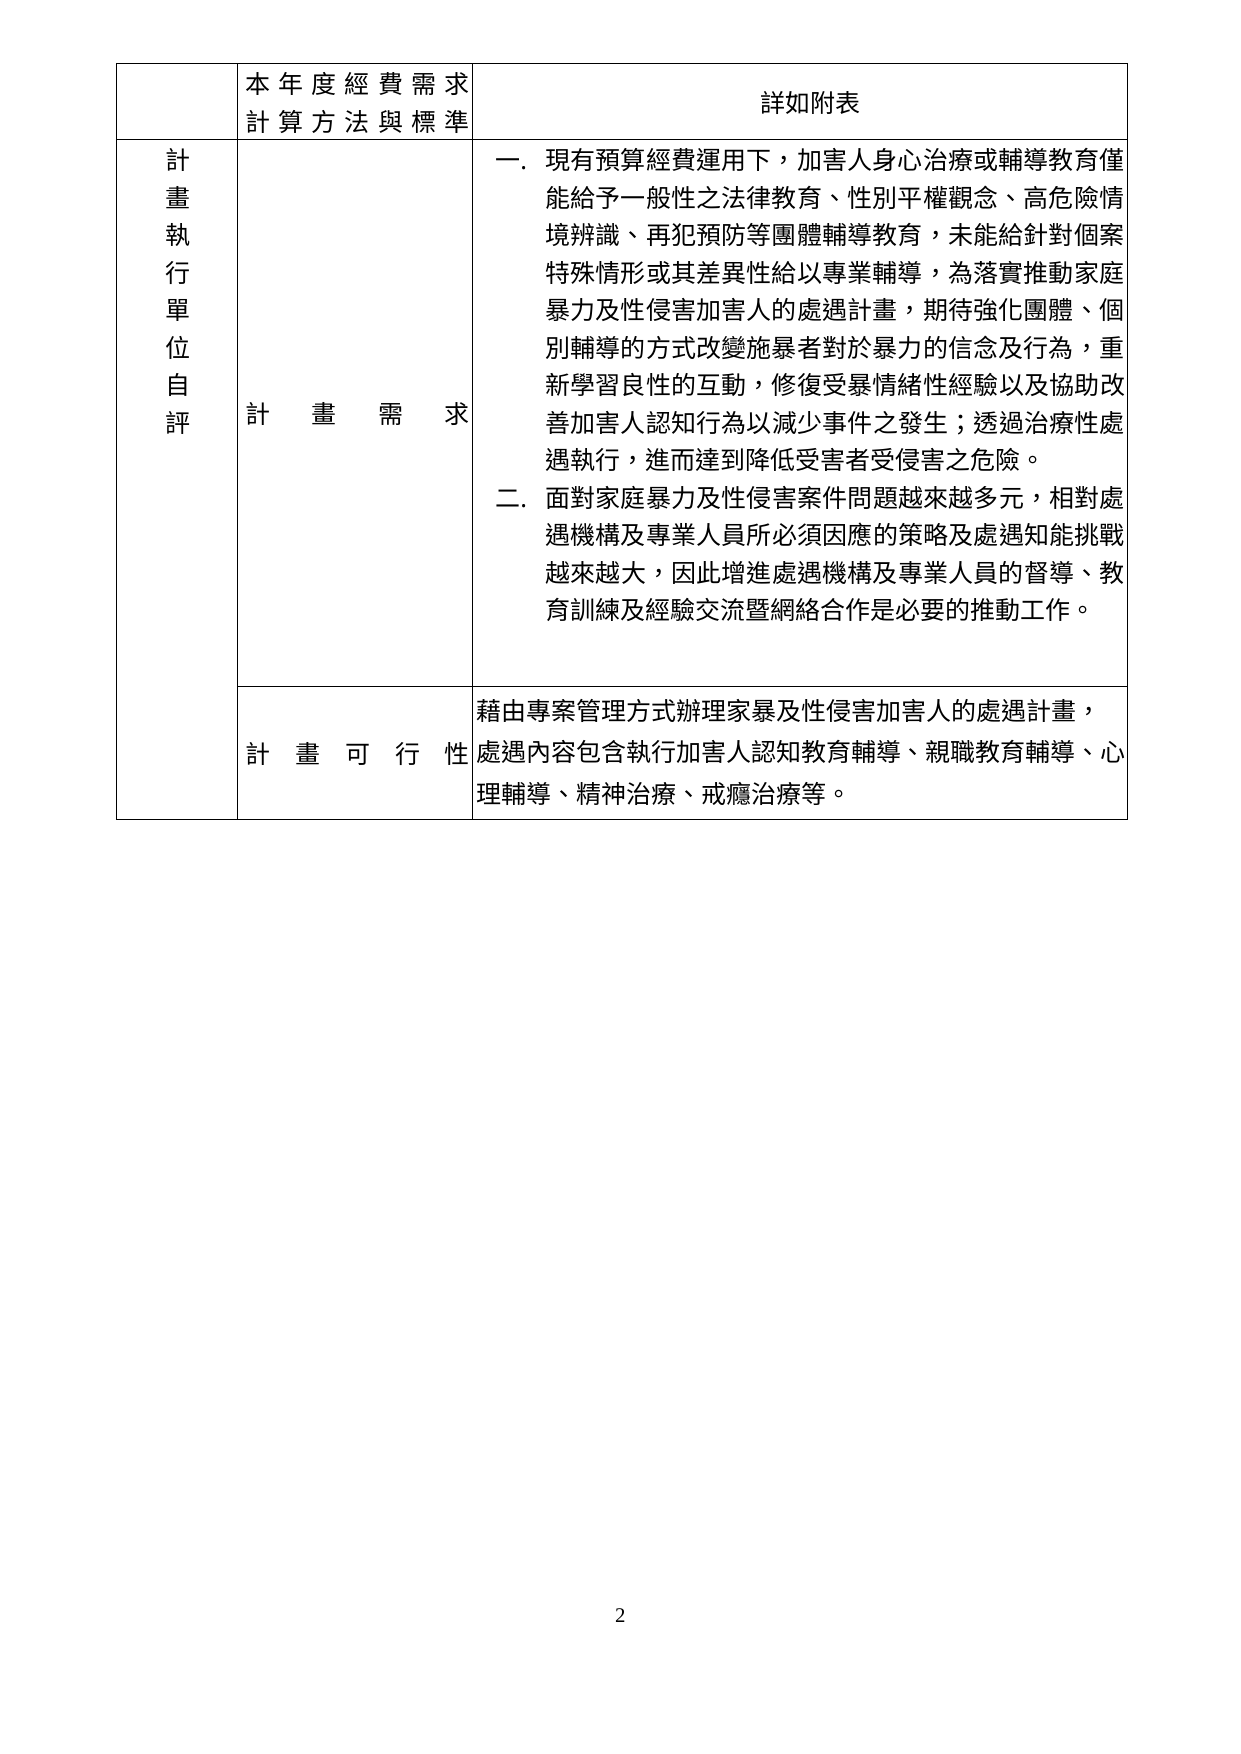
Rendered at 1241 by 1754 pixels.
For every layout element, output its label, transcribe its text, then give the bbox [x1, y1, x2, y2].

table_cell 詳如附表 [473, 64, 1127, 139]
table_cell 計畫可行性 [238, 687, 472, 818]
table_header [117, 64, 237, 139]
table_cell 計 畫 執 行 單 位 自 評 [117, 140, 237, 818]
table_cell 本年度經費需求 計算方法與標準 [238, 64, 472, 139]
table_cell 現有預算經費運用下，加害人身心治療或輔導教育僅能給予一般性之法律教育、性別平權觀念、高危險情境辨識、再犯預防等團體輔導教育，未能給針對個案特殊情形或其差異性給以專業輔導，為落實推動家庭暴力及性侵害加害人的處遇計畫，期待強化團體、個別輔導的方式改變施暴者對於暴力的信念及行為，重新學習良性的互動，修復受暴情緒性經驗以及協助改善加害人認知行為以減少事件之發生；透過治療性處遇執行，進而達到降低受害者受侵害之危險。 面對家庭暴力及性侵害案件問題越來越多元，相對處遇機構及專業人員所必須因應的策略及處遇知能挑戰越來越大，因此增進處遇機構及專業人員的督導、教育訓練及經驗交流暨網絡合作是必要的推動工作。 [473, 140, 1127, 686]
table_cell 計畫需求 [238, 140, 472, 686]
table_cell 藉由專案管理方式辦理家暴及性侵害加害人的處遇計畫，處遇內容包含執行加害人認知教育輔導、親職教育輔導、心理輔導、精神治療、戒癮治療等。 [473, 687, 1127, 818]
